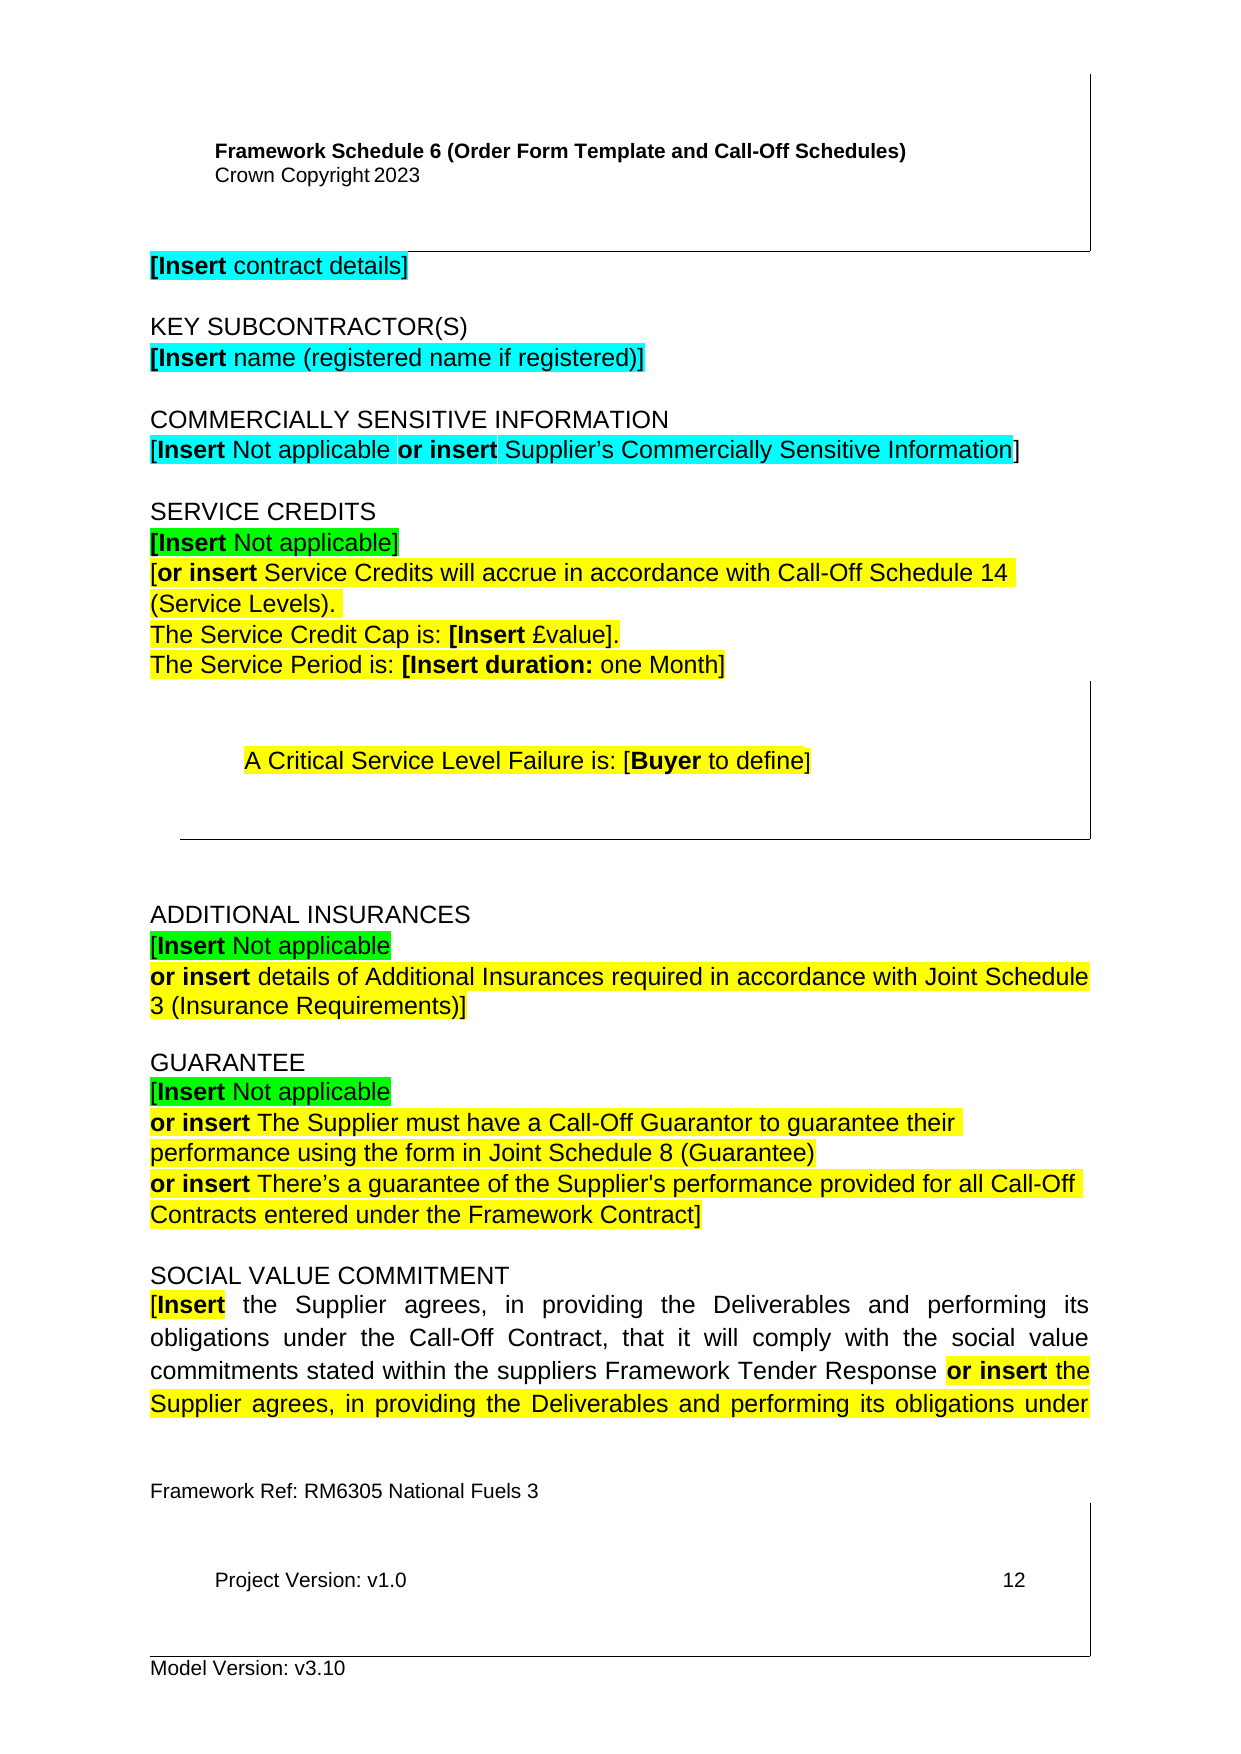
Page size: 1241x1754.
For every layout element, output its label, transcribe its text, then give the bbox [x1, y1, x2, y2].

text ADDITIONAL INSURANCES [150, 901, 1090, 929]
text or insert There’s a guarantee of the Supplier's performance provided for all Call-Off Contracts entered under the Framework Contract] [150, 1169, 1090, 1229]
text or insert details of Additional Insurances required in accordance with Joint Schedule 3 (Insurance Requirements)] [150, 962, 1090, 1019]
text [Insert contract details] [150, 251, 1090, 280]
text [or insert Service Credits will accrue in accordance with Call-Off Schedule 14 (Service Levels). [150, 558, 1090, 618]
text [Insert Not applicable or insert Supplier’s Commercially Sensitive Information] [150, 435, 1090, 464]
text [Insert name (registered name if registered)] [150, 343, 1090, 372]
text [Insert Not applicable] [150, 527, 1090, 556]
text A Critical Service Level Failure is: [Buyer to define] [179, 681, 1090, 839]
text The Service Period is: [Insert duration: one Month] [150, 650, 1090, 679]
text [Insert Not applicable [150, 1077, 1090, 1106]
text [Insert Not applicable [150, 931, 1090, 960]
text COMMERCIALLY SENSITIVE INFORMATION [150, 404, 1090, 433]
text GUARANTEE [150, 1048, 1090, 1077]
text KEY SUBCONTRACTOR(S) [150, 312, 1090, 341]
text [Insert the Supplier agrees, in providing the Deliverables and performing its obligations under the Call-Off Contract, that it will comply with the social value commitments stated within the suppliers Framework Tender Response or insert the Supplier agrees, in providing the Deliverables and performing its obligations under [150, 1290, 1090, 1418]
text SERVICE CREDITS [150, 497, 1090, 526]
text or insert The Supplier must have a Call-Off Guarantor to guarantee their performance using the form in Joint Schedule 8 (Guarantee) [150, 1108, 1090, 1167]
text The Service Credit Cap is: [Insert £value]. [150, 620, 1090, 648]
text SOCIAL VALUE COMMITMENT [150, 1261, 1090, 1290]
